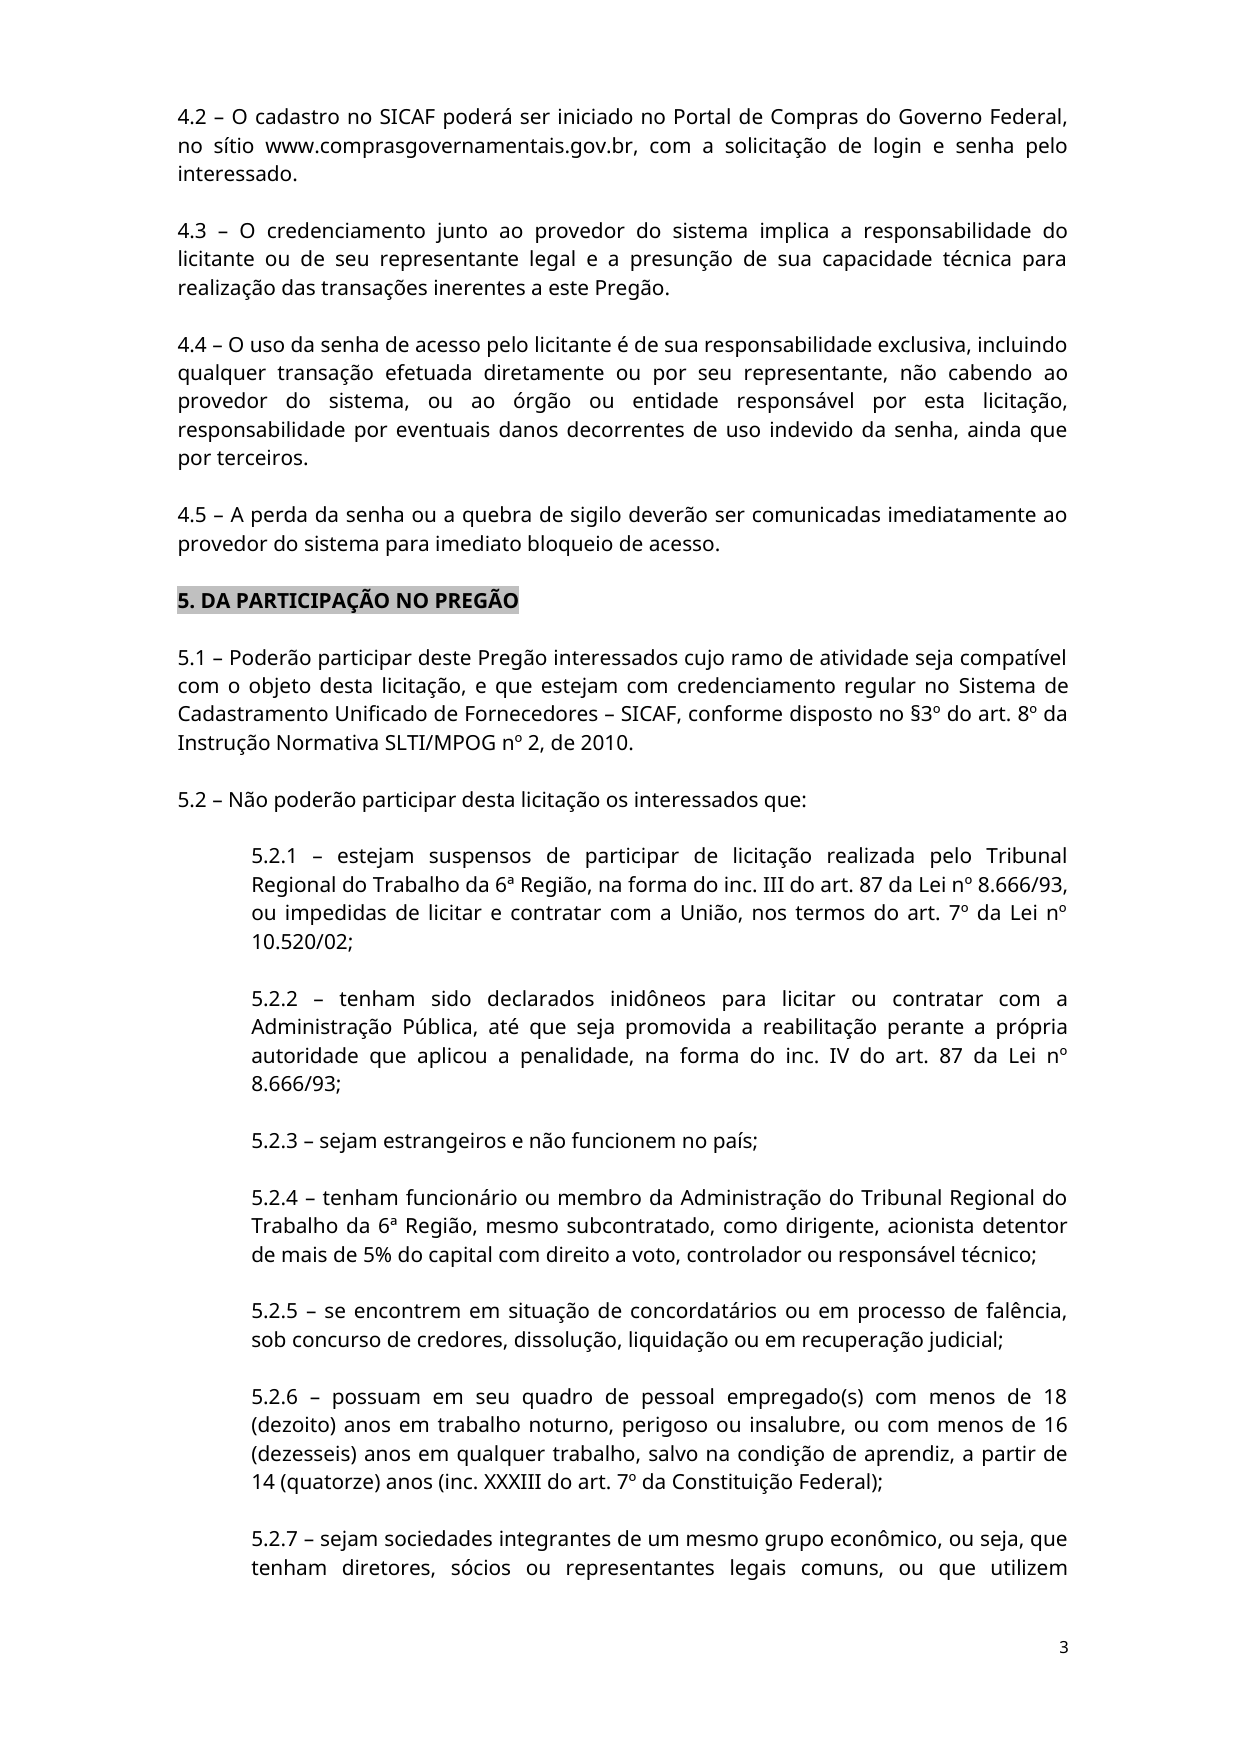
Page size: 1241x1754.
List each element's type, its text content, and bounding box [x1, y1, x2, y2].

text 5. DA PARTICIPAÇÃO NO PREGÃO [177, 586, 1069, 614]
text 5.2.7 – sejam sociedades integrantes de um mesmo grupo econômico, ou seja, que tenham diretores, sócios ou representantes legais comuns, ou que utilizem [251, 1524, 1069, 1581]
text 4.2 – O cadastro no SICAF poderá ser iniciado no Portal de Compras do Governo Federal, no sítio www.comprasgovernamentais.gov.br, com a solicitação de login e senha pelo interessado. [177, 102, 1069, 188]
text 5.2.4 – tenham funcionário ou membro da Administração do Tribunal Regional do Trabalho da 6ª Região, mesmo subcontratado, como dirigente, acionista detentor de mais de 5% do capital com direito a voto, controlador ou responsável técnico; [251, 1183, 1069, 1268]
text 5.2.1 – estejam suspensos de participar de licitação realizada pelo Tribunal Regional do Trabalho da 6ª Região, na forma do inc. III do art. 87 da Lei nº 8.666/93, ou impedidas de licitar e contratar com a União, nos termos do art. 7º da Lei nº 10.520/02; [251, 842, 1069, 955]
text 4.4 – O uso da senha de acesso pelo licitante é de sua responsabilidade exclusiva, incluindo qualquer transação efetuada diretamente ou por seu representante, não cabendo ao provedor do sistema, ou ao órgão ou entidade responsável por esta licitação, responsabilidade por eventuais danos decorrentes de uso indevido da senha, ainda que por terceiros. [177, 330, 1069, 472]
text 4.5 – A perda da senha ou a quebra de sigilo deverão ser comunicadas imediatamente ao provedor do sistema para imediato bloqueio de acesso. [177, 500, 1069, 557]
text 5.2.3 – sejam estrangeiros e não funcionem no país; [251, 1126, 1069, 1154]
list 5.1 – Poderão participar deste Pregão interessados cujo ramo de atividade seja compatível com o objeto desta licitação, e que estejam com credenciamento regular no Sistema de Cadastramento Unificado de Fornecedores – SICAF, conforme disposto no §3º do art. 8º da Instrução Normativa SLTI/MPOG nº 2, de 2010. [177, 643, 1069, 756]
text 5.2.2 – tenham sido declarados inidôneos para licitar ou contratar com a Administração Pública, até que seja promovida a reabilitação perante a própria autoridade que aplicou a penalidade, na forma do inc. IV do art. 87 da Lei nº 8.666/93; [251, 984, 1069, 1098]
text 5.2.6 – possuam em seu quadro de pessoal empregado(s) com menos de 18 (dezoito) anos em trabalho noturno, perigoso ou insalubre, ou com menos de 16 (dezesseis) anos em qualquer trabalho, salvo na condição de aprendiz, a partir de 14 (quatorze) anos (inc. XXXIII do art. 7º da Constituição Federal); [251, 1382, 1069, 1496]
text 5.2.5 – se encontrem em situação de concordatários ou em processo de falência, sob concurso de credores, dissolução, liquidação ou em recuperação judicial; [251, 1297, 1069, 1353]
text 5.2 – Não poderão participar desta licitação os interessados que: [177, 785, 1069, 813]
text 4.3 – O credenciamento junto ao provedor do sistema implica a responsabilidade do licitante ou de seu representante legal e a presunção de sua capacidade técnica para realização das transações inerentes a este Pregão. [177, 216, 1069, 301]
